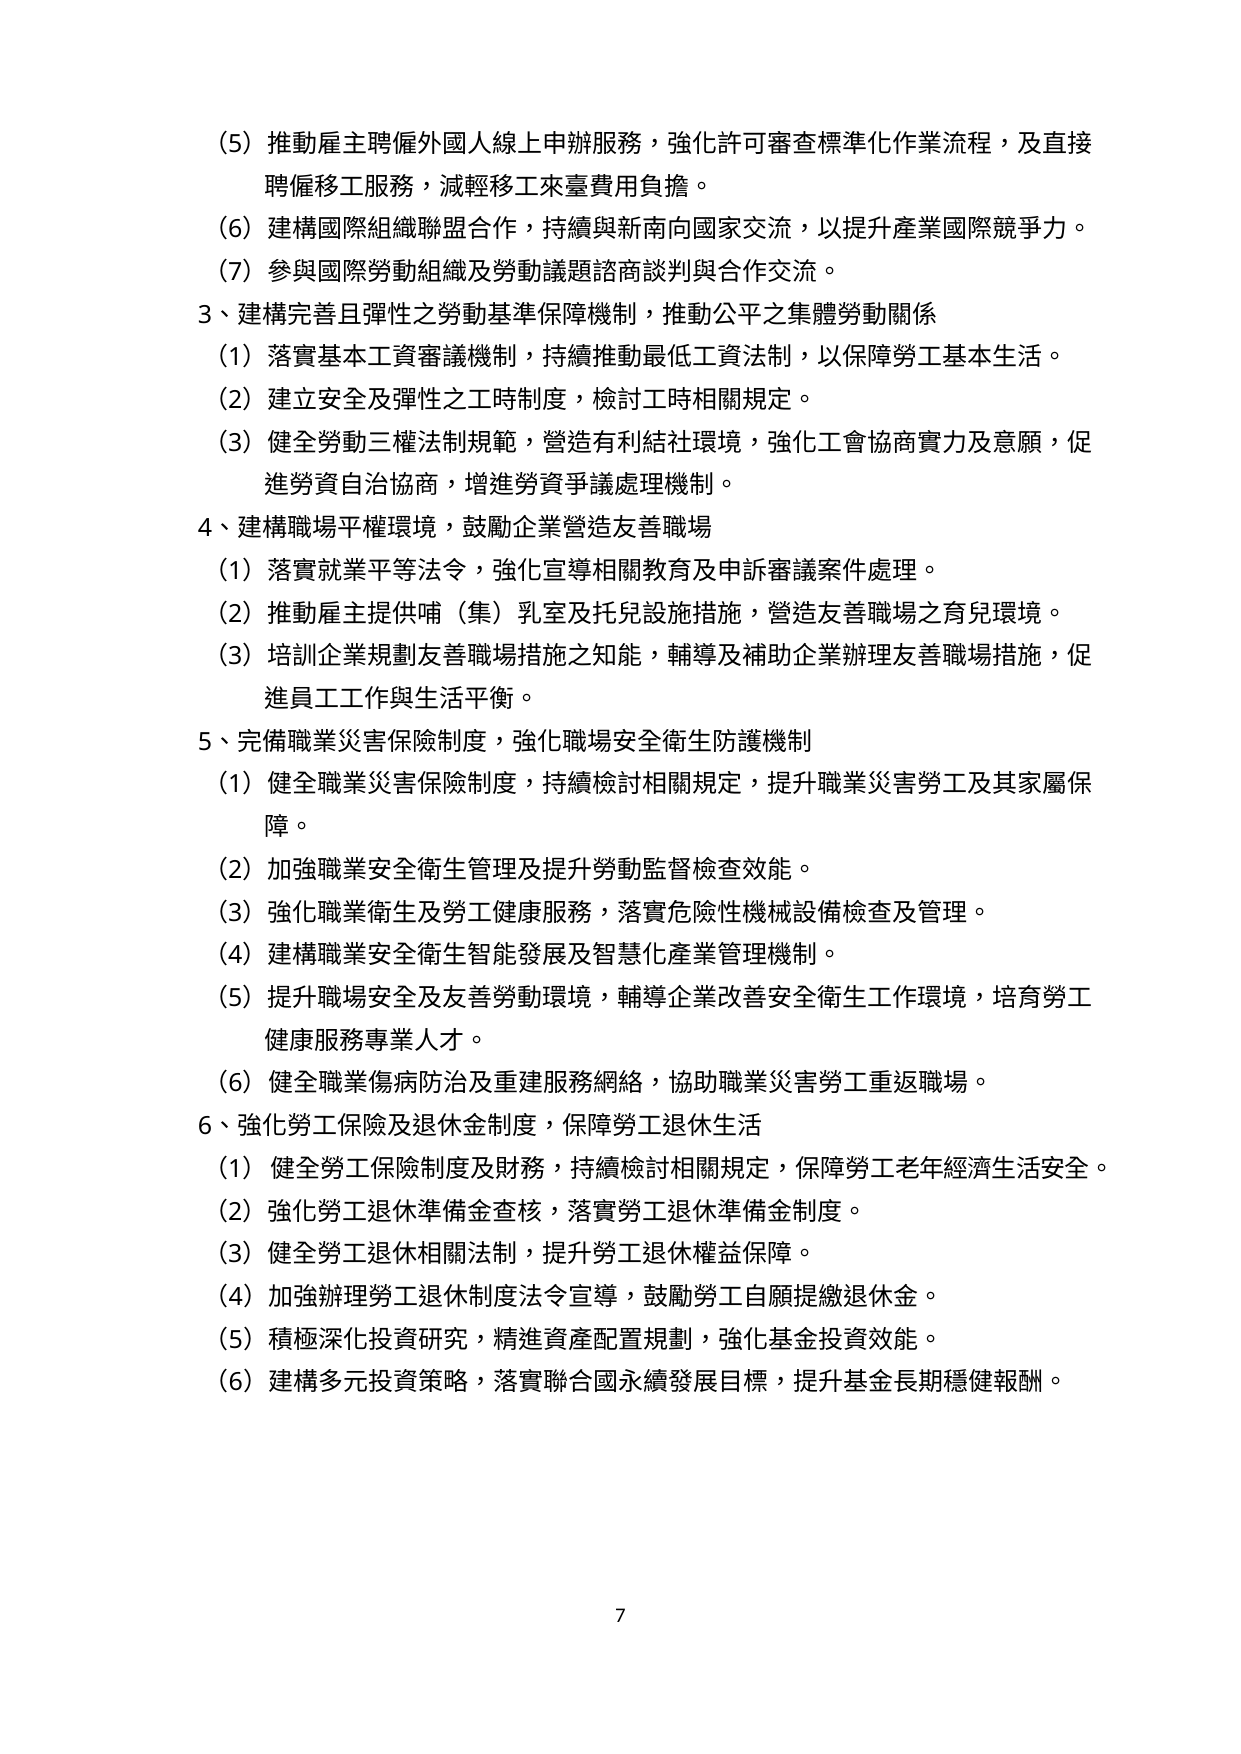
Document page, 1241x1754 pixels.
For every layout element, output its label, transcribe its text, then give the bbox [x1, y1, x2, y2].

text （4）加強辦理勞工退休制度法令宣導，鼓勵勞工自願提繳退休金。 [203, 1271, 1092, 1314]
text （3）健全勞動三權法制規範，營造有利結社環境，強化工會協商實力及意願，促進勞資自治協商，增進勞資爭議處理機制。 [203, 417, 1092, 502]
text （4）建構職業安全衛生智能發展及智慧化產業管理機制。 [203, 929, 1092, 972]
text （2）建立安全及彈性之工時制度，檢討工時相關規定。 [203, 374, 1092, 417]
text （3）強化職業衛生及勞工健康服務，落實危險性機械設備檢查及管理。 [203, 887, 1092, 929]
text （3）健全勞工退休相關法制，提升勞工退休權益保障。 [203, 1228, 1092, 1271]
text （1）落實基本工資審議機制，持續推動最低工資法制，以保障勞工基本生活。 [203, 332, 1092, 374]
text （2）推動雇主提供哺（集）乳室及托兒設施措施，營造友善職場之育兒環境。 [203, 588, 1092, 631]
text 3、建構完善且彈性之勞動基準保障機制，推動公平之集體勞動關係 [198, 289, 1092, 332]
text 4、建構職場平權環境，鼓勵企業營造友善職場 [198, 502, 1092, 545]
text （1）健全勞工保險制度及財務，持續檢討相關規定，保障勞工老年經濟生活安全。 [203, 1143, 1092, 1186]
text （6）建構多元投資策略，落實聯合國永續發展目標，提升基金長期穩健報酬。 [203, 1357, 1092, 1399]
text （5）積極深化投資研究，精進資產配置規劃，強化基金投資效能。 [203, 1314, 1092, 1357]
text （5）提升職場安全及友善勞動環境，輔導企業改善安全衛生工作環境，培育勞工健康服務專業人才。 [203, 972, 1092, 1058]
text 6、強化勞工保險及退休金制度，保障勞工退休生活 [198, 1100, 1092, 1143]
text （5）推動雇主聘僱外國人線上申辦服務，強化許可審查標準化作業流程，及直接聘僱移工服務，減輕移工來臺費用負擔。 [203, 118, 1092, 203]
text 5、完備職業災害保險制度，強化職場安全衛生防護機制 [198, 716, 1092, 759]
text （2）強化勞工退休準備金查核，落實勞工退休準備金制度。 [203, 1186, 1092, 1228]
text （1）健全職業災害保險制度，持續檢討相關規定，提升職業災害勞工及其家屬保障。 [203, 759, 1092, 844]
text （6）健全職業傷病防治及重建服務網絡，協助職業災害勞工重返職場。 [203, 1058, 1092, 1100]
text （1）落實就業平等法令，強化宣導相關教育及申訴審議案件處理。 [203, 545, 1092, 588]
text （7）參與國際勞動組織及勞動議題諮商談判與合作交流。 [203, 246, 1092, 289]
text （2）加強職業安全衛生管理及提升勞動監督檢查效能。 [203, 844, 1092, 887]
text （3）培訓企業規劃友善職場措施之知能，輔導及補助企業辦理友善職場措施，促進員工工作與生活平衡。 [203, 631, 1092, 716]
text （6）建構國際組織聯盟合作，持續與新南向國家交流，以提升產業國際競爭力。 [203, 203, 1092, 246]
